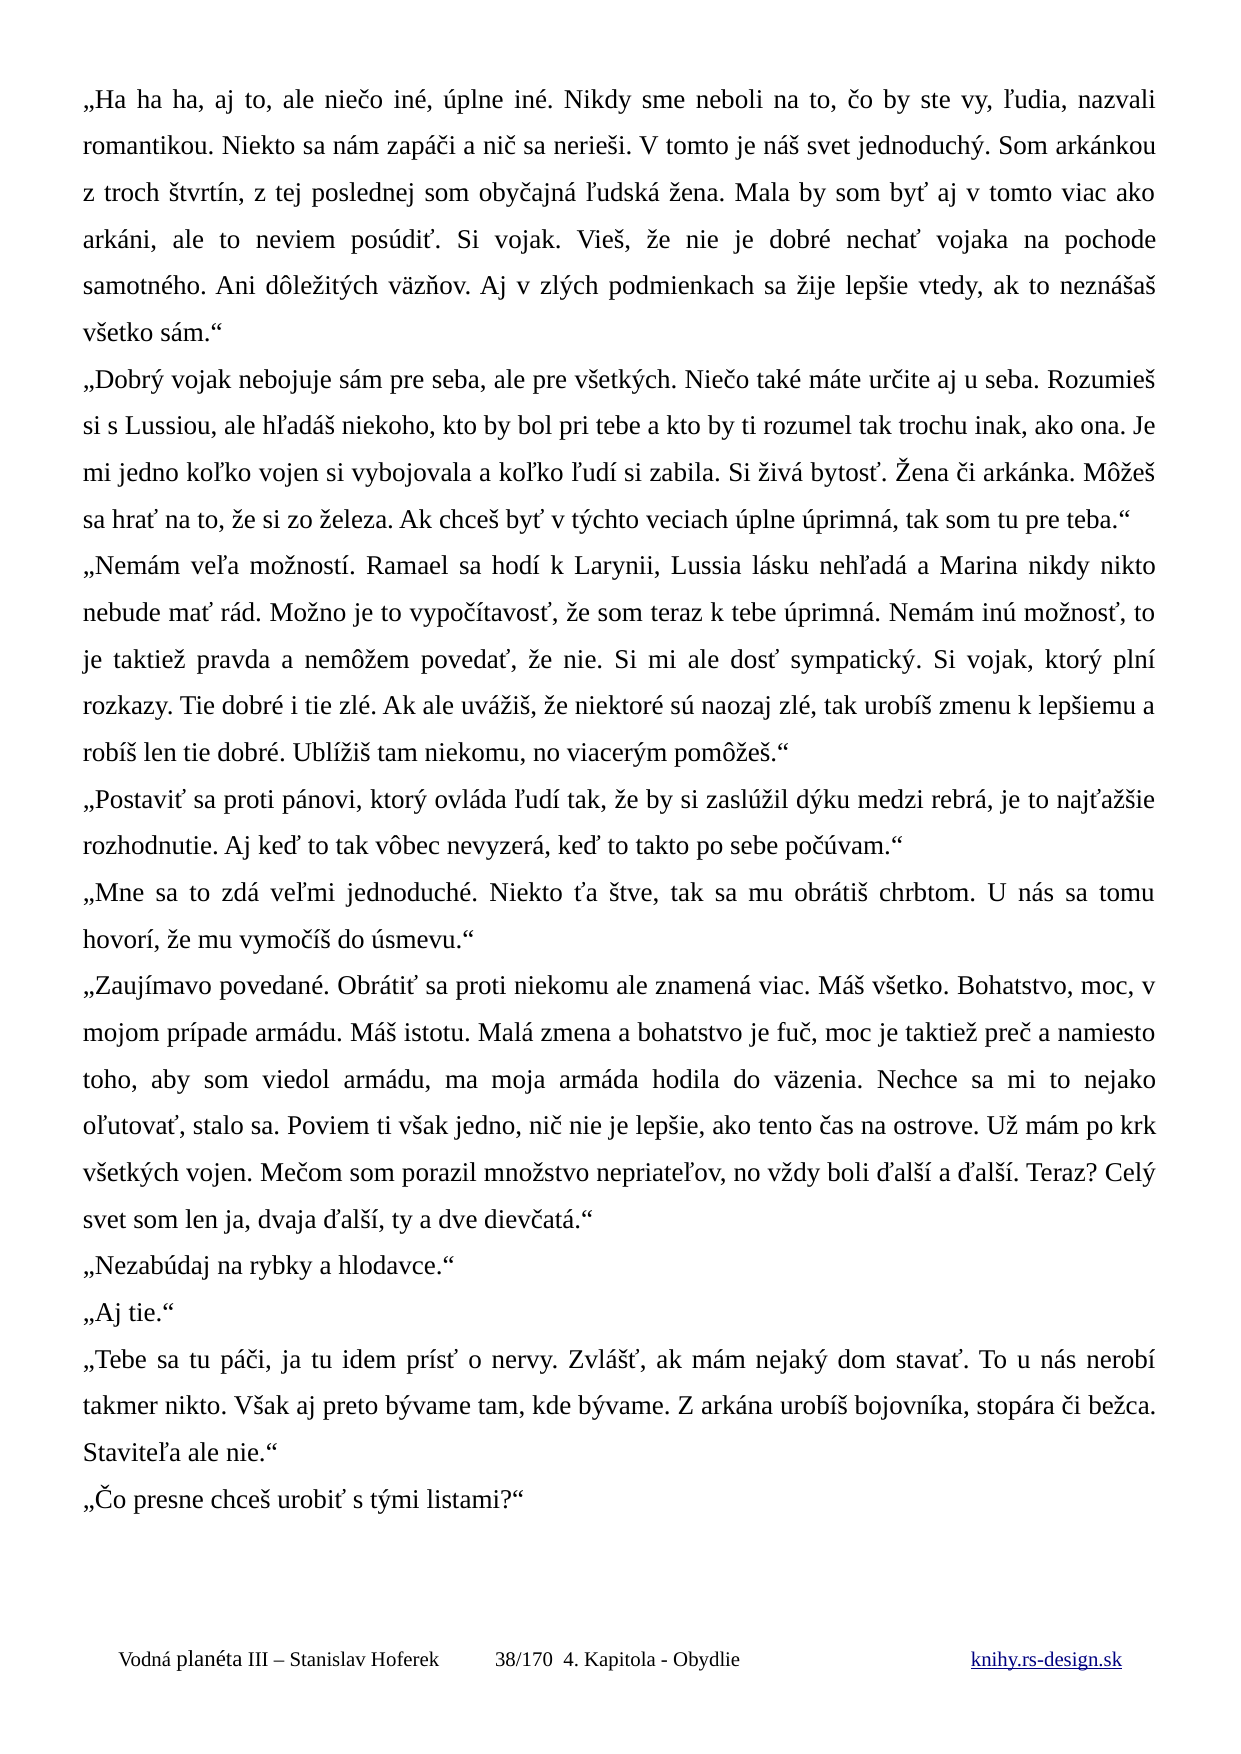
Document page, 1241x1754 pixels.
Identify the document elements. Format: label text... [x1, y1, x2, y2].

text „Nemám veľa možností. Ramael sa hodí k Larynii, Lussia lásku nehľadá a Marina nikdy nikto nebude mať rád. Možno je to vypočítavosť, že som teraz k tebe úprimná. Nemám inú možnosť, to je taktiež pravda a nemôžem povedať, že nie. Si mi ale dosť sympatický. Si vojak, ktorý plní rozkazy. Tie dobré i tie zlé. Ak ale uvážiš, že niektoré sú naozaj zlé, tak urobíš zmenu k lepšiemu a robíš len tie dobré. Ublížiš tam niekomu, no viacerým pomôžeš.“ [83, 549, 1157, 767]
text „Mne sa to zdá veľmi jednoduché. Niekto ťa štve, tak sa mu obrátiš chrbtom. U nás sa tomu hovorí, že mu vymočíš do úsmevu.“ [83, 876, 1157, 954]
text „Nezabúdaj na rybky a hlodavce.“ [83, 1249, 1157, 1281]
text „Aj tie.“ [83, 1296, 1157, 1327]
text „Postaviť sa proti pánovi, ktorý ovláda ľudí tak, že by si zaslúžil dýku medzi rebrá, je to najťažšie rozhodnutie. Aj keď to tak vôbec nevyzerá, keď to takto po sebe počúvam.“ [83, 783, 1157, 861]
text „Čo presne chceš urobiť s tými listami?“ [83, 1483, 1157, 1514]
text „Dobrý vojak nebojuje sám pre seba, ale pre všetkých. Niečo také máte určite aj u seba. Rozumieš si s Lussiou, ale hľadáš niekoho, kto by bol pri tebe a kto by ti rozumel tak trochu inak, ako ona. Je mi jedno koľko vojen si vybojovala a koľko ľudí si zabila. Si živá bytosť. Žena či arkánka. Môžeš sa hrať na to, že si zo železa. Ak chceš byť v týchto veciach úplne úprimná, tak som tu pre teba.“ [83, 363, 1157, 534]
text „Ha ha ha, aj to, ale niečo iné, úplne iné. Nikdy sme neboli na to, čo by ste vy, ľudia, nazvali romantikou. Niekto sa nám zapáči a nič sa nerieši. V tomto je náš svet jednoduchý. Som arkánkou z troch štvrtín, z tej poslednej som obyčajná ľudská žena. Mala by som byť aj v tomto viac ako arkáni, ale to neviem posúdiť. Si vojak. Vieš, že nie je dobré nechať vojaka na pochode samotného. Ani dôležitých väzňov. Aj v zlých podmienkach sa žije lepšie vtedy, ak to neznášaš všetko sám.“ [83, 83, 1157, 347]
text „Zaujímavo povedané. Obrátiť sa proti niekomu ale znamená viac. Máš všetko. Bohatstvo, moc, v mojom prípade armádu. Máš istotu. Malá zmena a bohatstvo je fuč, moc je taktiež preč a namiesto toho, aby som viedol armádu, ma moja armáda hodila do väzenia. Nechce sa mi to nejako oľutovať, stalo sa. Poviem ti však jedno, nič nie je lepšie, ako tento čas na ostrove. Už mám po krk všetkých vojen. Mečom som porazil množstvo nepriateľov, no vždy boli ďalší a ďalší. Teraz? Celý svet som len ja, dvaja ďalší, ty a dve dievčatá.“ [83, 969, 1157, 1234]
text „Tebe sa tu páči, ja tu idem prísť o nervy. Zvlášť, ak mám nejaký dom stavať. To u nás nerobí takmer nikto. Však aj preto bývame tam, kde bývame. Z arkána urobíš bojovníka, stopára či bežca. Staviteľa ale nie.“ [83, 1343, 1157, 1467]
